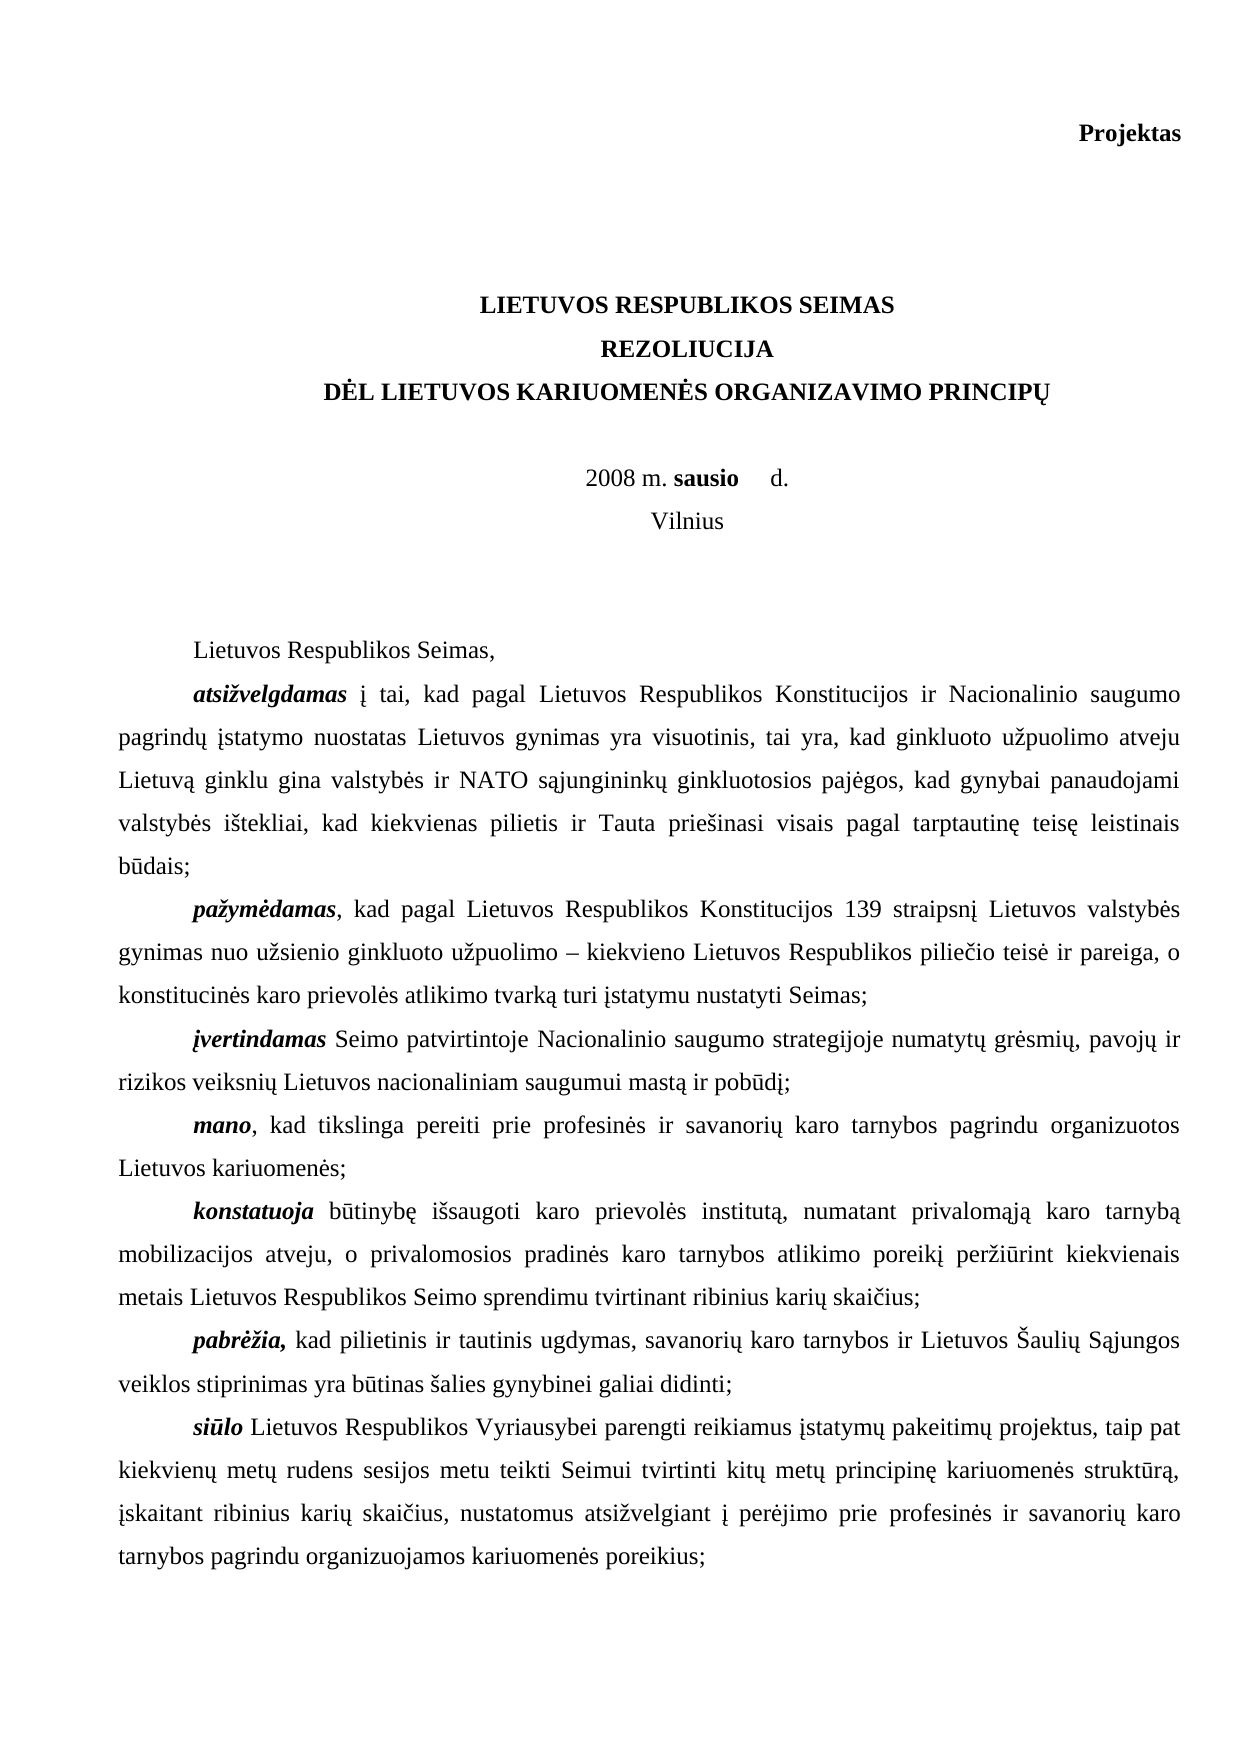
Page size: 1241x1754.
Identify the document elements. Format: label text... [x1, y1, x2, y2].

text REZOLIUCIJA [118, 334, 1181, 362]
text pažymėdamas, kad pagal Lietuvos Respublikos Konstitucijos 139 straipsnį Lietuvos valstybės gynimas nuo užsienio ginkluoto užpuolimo – kiekvieno Lietuvos Respublikos piliečio teisė ir pareiga, o konstitucinės karo prievolės atlikimo tvarką turi įstatymu nustatyti Seimas; [118, 894, 1181, 1009]
text Projektas [118, 118, 1181, 147]
text siūlo Lietuvos Respublikos Vyriausybei parengti reikiamus įstatymų pakeitimų projektus, taip pat kiekvienų metų rudens sesijos metu teikti Seimui tvirtinti kitų metų principinę kariuomenės struktūrą, įskaitant ribinius karių skaičius, nustatomus atsižvelgiant į perėjimo prie profesinės ir savanorių karo tarnybos pagrindu organizuojamos kariuomenės poreikius; [118, 1412, 1181, 1570]
text 2008 m. sausio d. [118, 463, 1181, 492]
text mano, kad tikslinga pereiti prie profesinės ir savanorių karo tarnybos pagrindu organizuotos Lietuvos kariuomenės; [118, 1110, 1181, 1182]
text pabrėžia, kad pilietinis ir tautinis ugdymas, savanorių karo tarnybos ir Lietuvos Šaulių Sąjungos veiklos stiprinimas yra būtinas šalies gynybinei galiai didinti; [118, 1326, 1181, 1397]
text Lietuvos Respublikos Seimas, [118, 636, 1181, 664]
text atsižvelgdamas į tai, kad pagal Lietuvos Respublikos Konstitucijos ir Nacionalinio saugumo pagrindų įstatymo nuostatas Lietuvos gynimas yra visuotinis, tai yra, kad ginkluoto užpuolimo atveju Lietuvą ginklu gina valstybės ir NATO sąjungininkų ginkluotosios pajėgos, kad gynybai panaudojami valstybės ištekliai, kad kiekvienas pilietis ir Tauta priešinasi visais pagal tarptautinę teisę leistinais būdais; [118, 679, 1181, 880]
text LIETUVOS RESPUBLIKOS SEIMAS [118, 291, 1181, 319]
text DĖL LIETUVOS KARIUOMENĖS ORGANIZAVIMO PRINCIPŲ [118, 377, 1181, 406]
text Vilnius [118, 506, 1181, 535]
text konstatuoja būtinybę išsaugoti karo prievolės institutą, numatant privalomąją karo tarnybą mobilizacijos atveju, o privalomosios pradinės karo tarnybos atlikimo poreikį peržiūrint kiekvienais metais Lietuvos Respublikos Seimo sprendimu tvirtinant ribinius karių skaičius; [118, 1196, 1181, 1311]
text įvertindamas Seimo patvirtintoje Nacionalinio saugumo strategijoje numatytų grėsmių, pavojų ir rizikos veiksnių Lietuvos nacionaliniam saugumui mastą ir pobūdį; [118, 1024, 1181, 1096]
